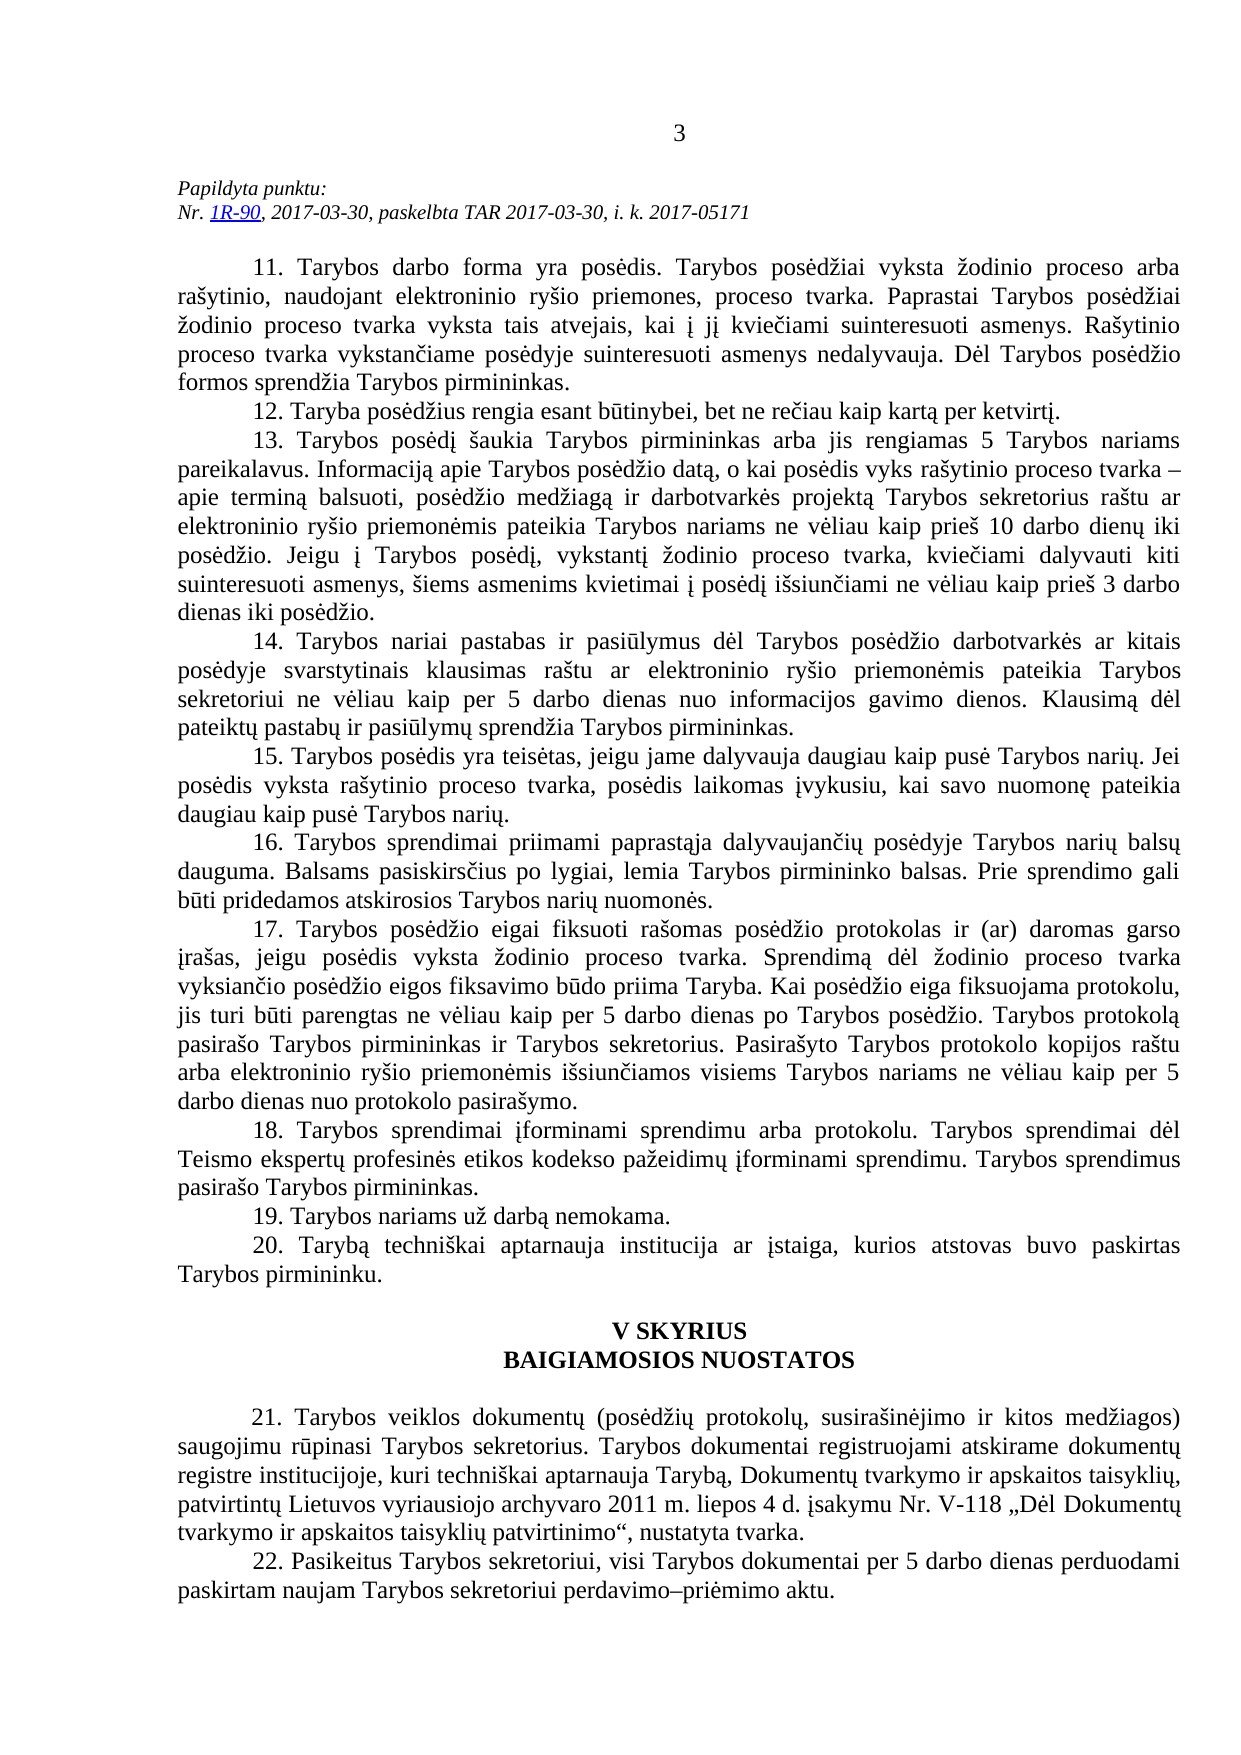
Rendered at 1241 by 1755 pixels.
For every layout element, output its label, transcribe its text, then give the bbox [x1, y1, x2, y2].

text 12. Taryba posėdžius rengia esant būtinybei, bet ne rečiau kaip kartą per ketvirtį. [177, 396, 1181, 425]
text 17. Tarybos posėdžio eigai fiksuoti rašomas posėdžio protokolas ir (ar) daromas garso įrašas, jeigu posėdis vyksta žodinio proceso tvarka. Sprendimą dėl žodinio proceso tvarka vyksiančio posėdžio eigos fiksavimo būdo priima Taryba. Kai posėdžio eiga fiksuojama protokolu, jis turi būti parengtas ne vėliau kaip per 5 darbo dienas po Tarybos posėdžio. Tarybos protokolą pasirašo Tarybos pirmininkas ir Tarybos sekretorius. Pasirašyto Tarybos protokolo kopijos raštu arba elektroninio ryšio priemonėmis išsiunčiamos visiems Tarybos nariams ne vėliau kaip per 5 darbo dienas nuo protokolo pasirašymo. [177, 914, 1181, 1115]
text 20. Tarybą techniškai aptarnauja institucija ar įstaiga, kurios atstovas buvo paskirtas Tarybos pirmininku. [177, 1230, 1181, 1287]
text 13. Tarybos posėdį šaukia Tarybos pirmininkas arba jis rengiamas 5 Tarybos nariams pareikalavus. Informaciją apie Tarybos posėdžio datą, o kai posėdis vyks rašytinio proceso tvarka – apie terminą balsuoti, posėdžio medžiagą ir darbotvarkės projektą Tarybos sekretorius raštu ar elektroninio ryšio priemonėmis pateikia Tarybos nariams ne vėliau kaip prieš 10 darbo dienų iki posėdžio. Jeigu į Tarybos posėdį, vykstantį žodinio proceso tvarka, kviečiami dalyvauti kiti suinteresuoti asmenys, šiems asmenims kvietimai į posėdį išsiunčiami ne vėliau kaip prieš 3 darbo dienas iki posėdžio. [177, 425, 1181, 626]
text Papildyta punktu: [177, 176, 1181, 200]
text V SKYRIUS [177, 1316, 1181, 1345]
text 22. Pasikeitus Tarybos sekretoriui, visi Tarybos dokumentai per 5 darbo dienas perduodami paskirtam naujam Tarybos sekretoriui perdavimo–priėmimo aktu. [177, 1546, 1181, 1604]
text 18. Tarybos sprendimai įforminami sprendimu arba protokolu. Tarybos sprendimai dėl Teismo ekspertų profesinės etikos kodekso pažeidimų įforminami sprendimu. Tarybos sprendimus pasirašo Tarybos pirmininkas. [177, 1115, 1181, 1201]
text BAIGIAMOSIOS NUOSTATOS [177, 1345, 1181, 1374]
text 19. Tarybos nariams už darbą nemokama. [177, 1201, 1181, 1230]
text 21. Tarybos veiklos dokumentų (posėdžių protokolų, susirašinėjimo ir kitos medžiagos) saugojimu rūpinasi Tarybos sekretorius. Tarybos dokumentai registruojami atskirame dokumentų registre institucijoje, kuri techniškai aptarnauja Tarybą, Dokumentų tvarkymo ir apskaitos taisyklių, patvirtintų Lietuvos vyriausiojo archyvaro 2011 m. liepos 4 d. įsakymu Nr. V-118 „Dėl Dokumentų tvarkymo ir apskaitos taisyklių patvirtinimo“, nustatyta tvarka. [177, 1402, 1181, 1546]
text 15. Tarybos posėdis yra teisėtas, jeigu jame dalyvauja daugiau kaip pusė Tarybos narių. Jei posėdis vyksta rašytinio proceso tvarka, posėdis laikomas įvykusiu, kai savo nuomonę pateikia daugiau kaip pusė Tarybos narių. [177, 741, 1181, 827]
text 14. Tarybos nariai pastabas ir pasiūlymus dėl Tarybos posėdžio darbotvarkės ar kitais posėdyje svarstytinais klausimas raštu ar elektroninio ryšio priemonėmis pateikia Tarybos sekretoriui ne vėliau kaip per 5 darbo dienas nuo informacijos gavimo dienos. Klausimą dėl pateiktų pastabų ir pasiūlymų sprendžia Tarybos pirmininkas. [177, 626, 1181, 741]
text 16. Tarybos sprendimai priimami paprastąja dalyvaujančių posėdyje Tarybos narių balsų dauguma. Balsams pasiskirsčius po lygiai, lemia Tarybos pirmininko balsas. Prie sprendimo gali būti pridedamos atskirosios Tarybos narių nuomonės. [177, 827, 1181, 914]
text Nr. 1R-90, 2017-03-30, paskelbta TAR 2017-03-30, i. k. 2017-05171 [177, 200, 1181, 224]
text 11. Tarybos darbo forma yra posėdis. Tarybos posėdžiai vyksta žodinio proceso arba rašytinio, naudojant elektroninio ryšio priemones, proceso tvarka. Paprastai Tarybos posėdžiai žodinio proceso tvarka vyksta tais atvejais, kai į jį kviečiami suinteresuoti asmenys. Rašytinio proceso tvarka vykstančiame posėdyje suinteresuoti asmenys nedalyvauja. Dėl Tarybos posėdžio formos sprendžia Tarybos pirmininkas. [177, 252, 1181, 396]
